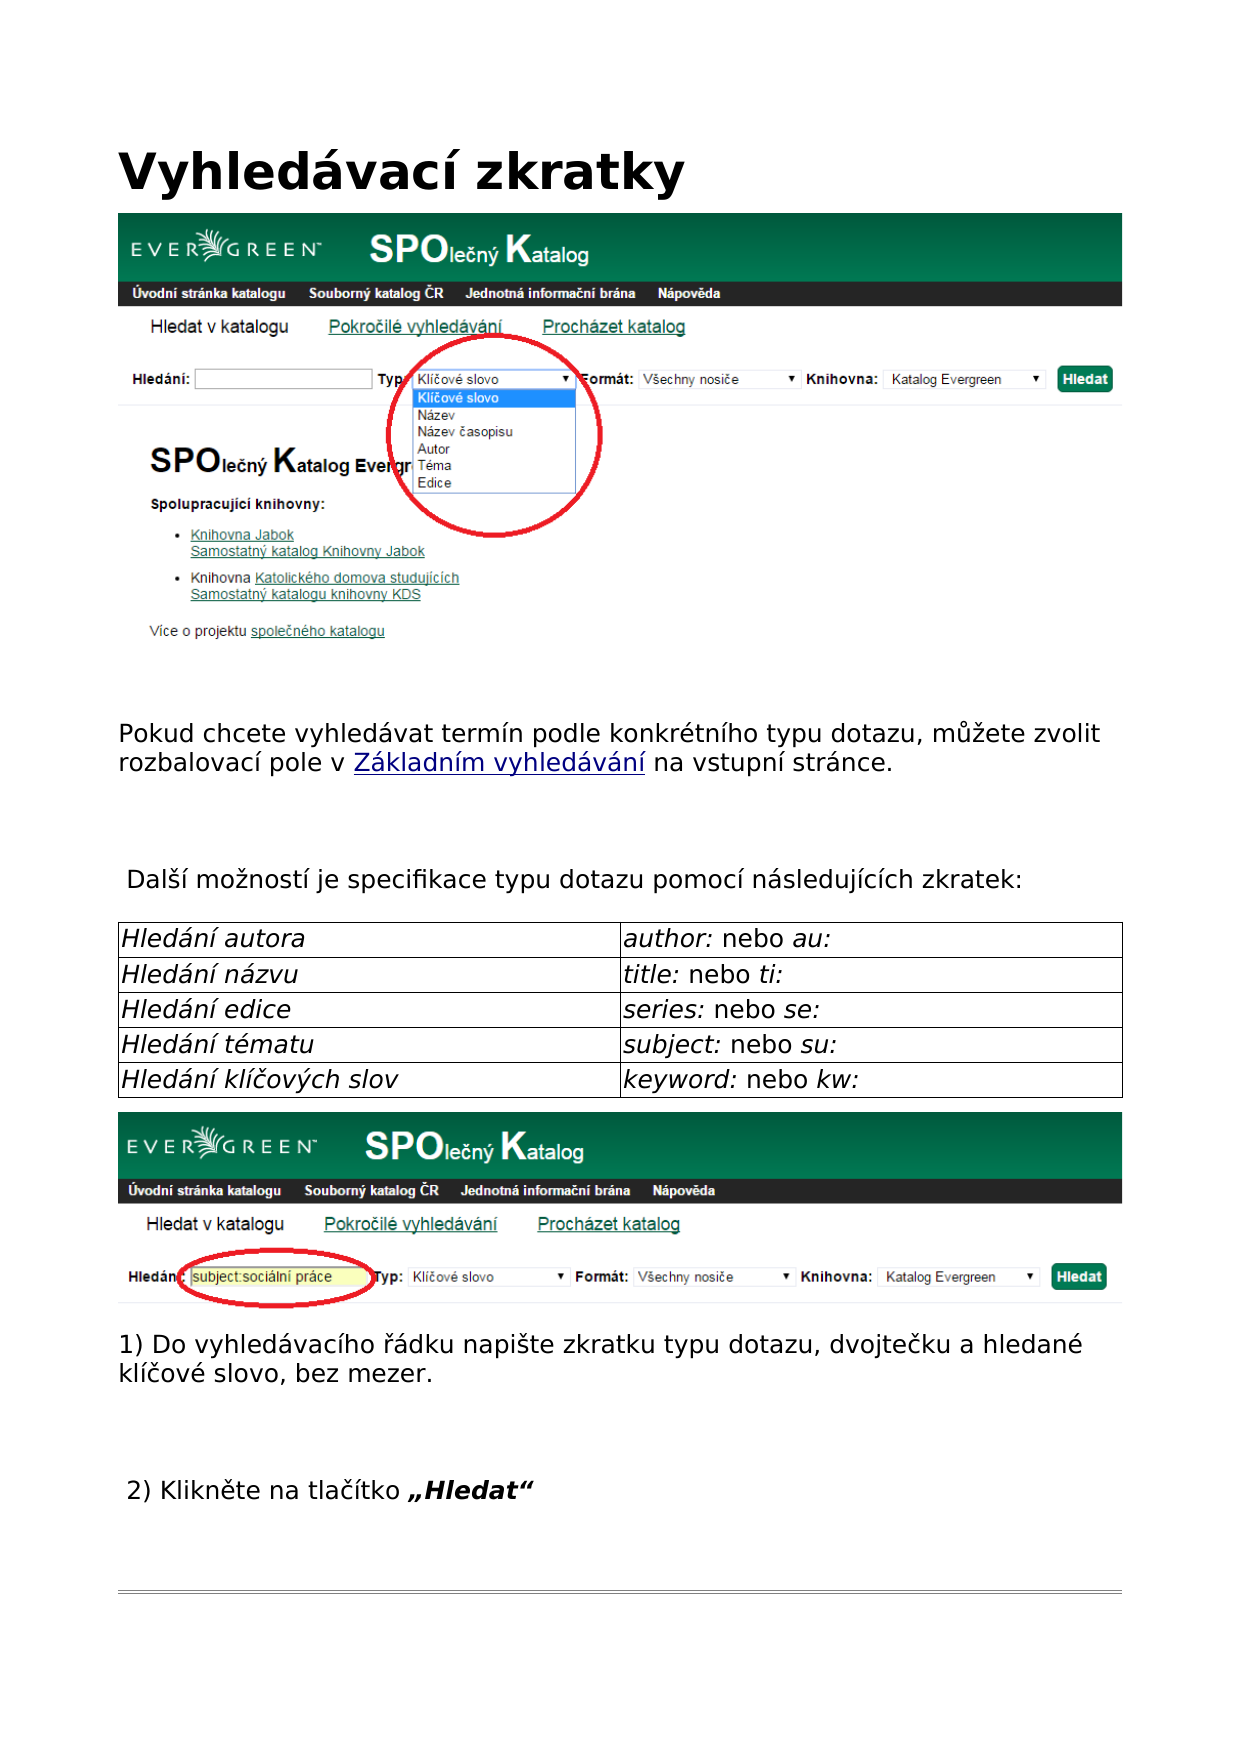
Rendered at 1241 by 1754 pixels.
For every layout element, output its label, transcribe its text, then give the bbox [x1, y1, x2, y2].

picture [118, 213, 1123, 720]
table_cell Hledání edice [119, 993, 620, 1027]
picture [118, 1112, 1123, 1331]
table_header Hledání autora [119, 923, 620, 957]
subtitle Vyhledávací zkratky [118, 143, 1122, 201]
table_cell title: nebo ti: [621, 958, 1122, 992]
table_cell subject: nebo su: [621, 1028, 1122, 1062]
table_cell Hledání tématu [119, 1028, 620, 1062]
text 1) Do vyhledávacího řádku napište zkratku typu dotazu, dvojtečku a hledané klíčové slovo, bez mezer. 2) Klikněte na tlačítko „Hledat“ [118, 1331, 1122, 1563]
table_cell Hledání klíčových slov [119, 1063, 620, 1097]
table_header author: nebo au: [621, 923, 1122, 957]
table_cell series: nebo se: [621, 993, 1122, 1027]
text Pokud chcete vyhledávat termín podle konkrétního typu dotazu, můžete zvolit rozbalovací pole v Základním vyhledávání na vstupní stránce. Další možností je specifikace typu dotazu pomocí následujících zkratek: [118, 720, 1122, 894]
table_cell Hledání názvu [119, 958, 620, 992]
table_cell keyword: nebo kw: [621, 1063, 1122, 1097]
